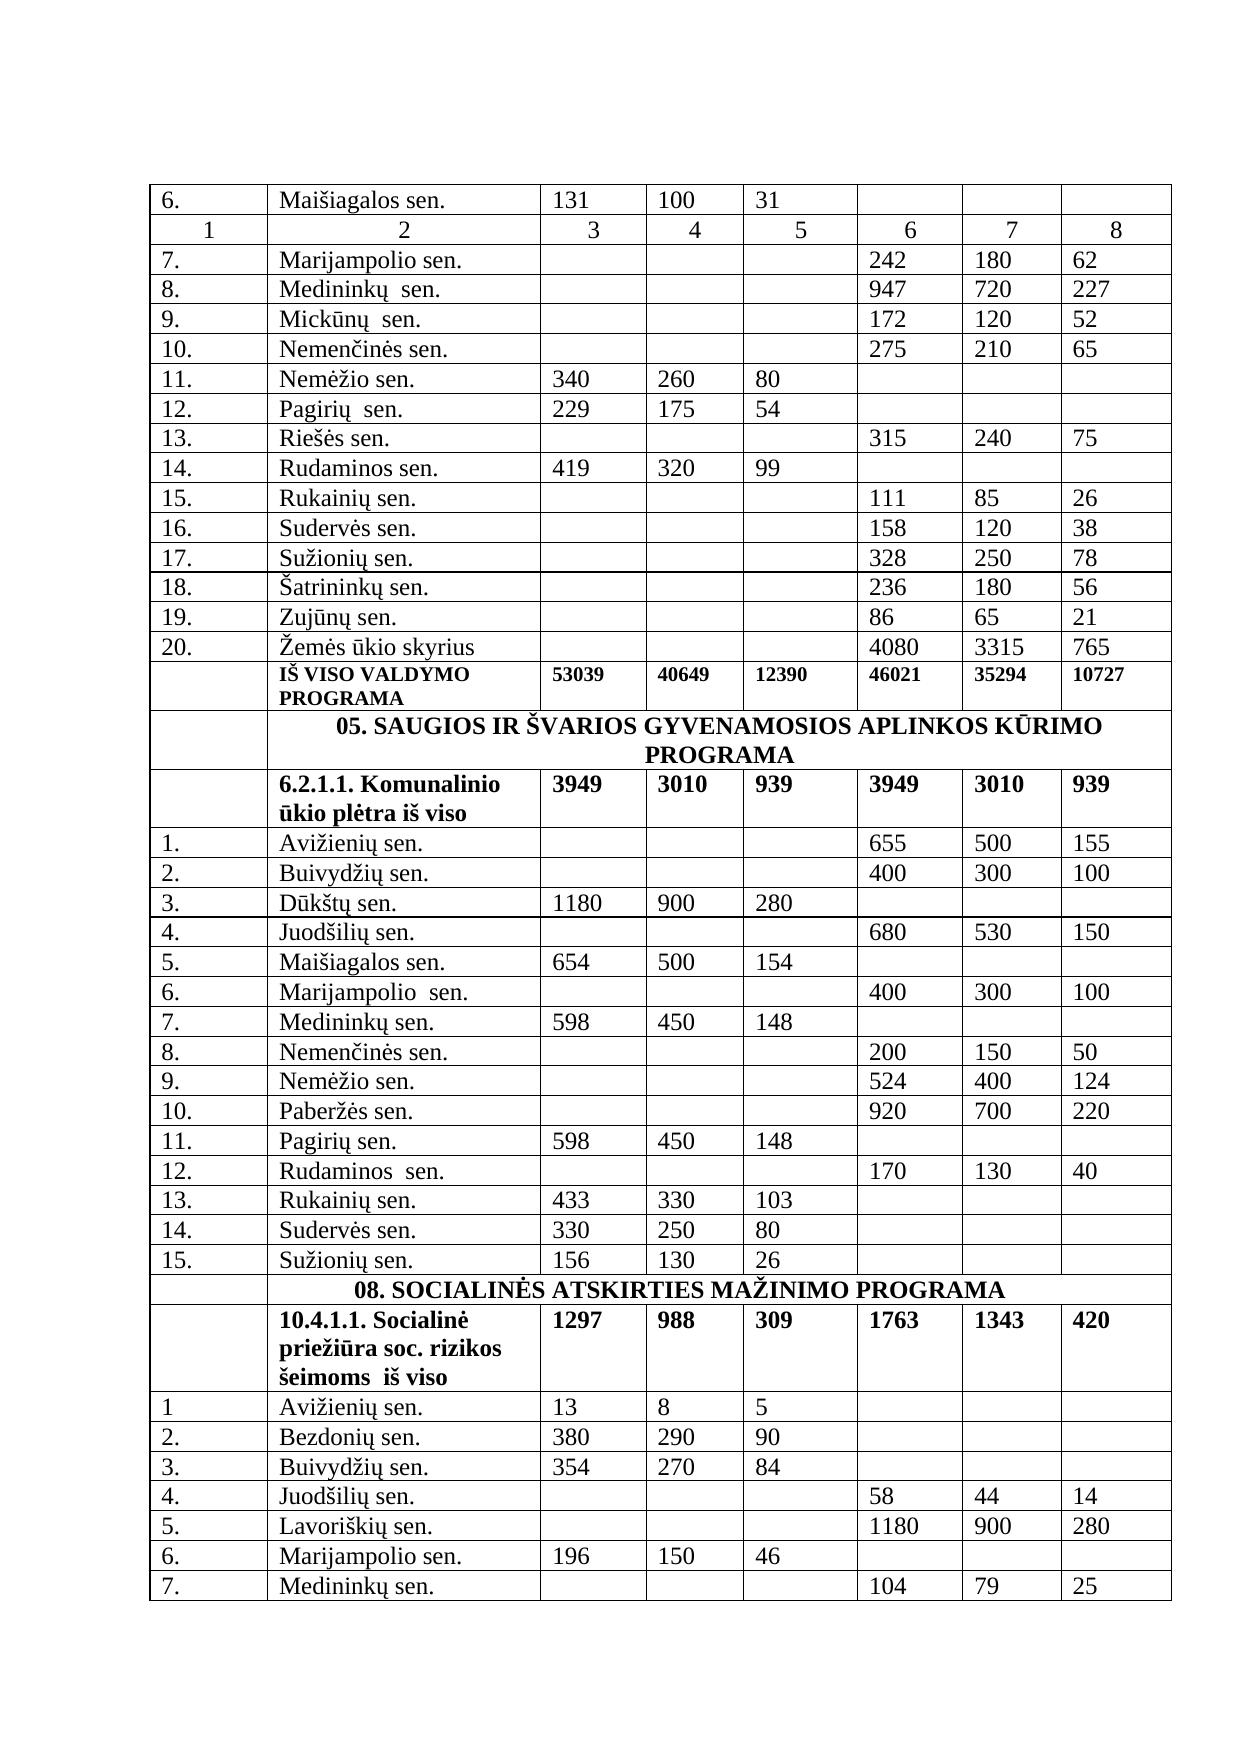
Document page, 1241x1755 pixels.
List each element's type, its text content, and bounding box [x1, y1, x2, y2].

table_cell 598 [541, 1126, 646, 1155]
table_cell 3 [541, 215, 646, 244]
table_cell [963, 185, 1061, 214]
table_cell 80 [744, 1215, 857, 1244]
table_cell Medininkų sen. [268, 275, 540, 303]
table_cell Rukainių sen. [268, 483, 540, 512]
table_cell Dūkštų sen. [268, 888, 540, 916]
table_cell [1062, 1392, 1171, 1421]
table_cell Sudervės sen. [268, 513, 540, 542]
table_cell [1062, 185, 1171, 214]
table_cell 26 [744, 1245, 857, 1274]
table_cell [541, 275, 646, 303]
table_cell 100 [1062, 858, 1171, 887]
table_cell 31 [744, 185, 857, 214]
table_cell [647, 245, 743, 273]
table_cell [647, 602, 743, 631]
table_cell [1062, 1126, 1171, 1155]
table_cell [744, 1156, 857, 1184]
table_cell 12. [151, 1156, 267, 1184]
table_cell 150 [647, 1541, 743, 1570]
table_cell [647, 483, 743, 512]
table_cell [541, 1037, 646, 1065]
table_cell 148 [744, 1126, 857, 1155]
table_cell 1. [151, 828, 267, 857]
table_cell [744, 632, 857, 661]
table_cell 947 [858, 275, 962, 303]
table_cell 111 [858, 483, 962, 512]
table_cell [858, 185, 962, 214]
table_cell [151, 1305, 267, 1391]
table_cell 3949 [858, 770, 962, 827]
table_cell 35294 [963, 662, 1061, 710]
table_cell [541, 1066, 646, 1095]
table_cell 75 [1062, 424, 1171, 452]
table_cell [744, 424, 857, 452]
table_cell 196 [541, 1541, 646, 1570]
table_cell 6. [151, 185, 267, 214]
table_cell [1062, 1007, 1171, 1036]
table_cell 354 [541, 1452, 646, 1480]
table_cell 12390 [744, 662, 857, 710]
table_cell [647, 918, 743, 946]
table_cell 12. [151, 394, 267, 422]
table_cell 400 [858, 977, 962, 1006]
table_cell 6.2.1.1. Komunalinio ūkio plėtra iš viso [268, 770, 540, 827]
table_cell 1180 [541, 888, 646, 916]
table_cell 19. [151, 602, 267, 631]
table_cell 3949 [541, 770, 646, 827]
table_cell 10727 [1062, 662, 1171, 710]
table_cell [647, 424, 743, 452]
table_cell [858, 1245, 962, 1274]
table_cell 3315 [963, 632, 1061, 661]
table_cell 154 [744, 947, 857, 976]
table_cell 150 [963, 1037, 1061, 1065]
table_cell [541, 304, 646, 333]
table_cell [1062, 1422, 1171, 1451]
table_cell 290 [647, 1422, 743, 1451]
table_cell [1062, 364, 1171, 393]
table_cell Pagirių sen. [268, 1126, 540, 1155]
table_cell [858, 1215, 962, 1244]
table_cell 7. [151, 245, 267, 273]
table_cell [541, 1156, 646, 1184]
table_cell 40649 [647, 662, 743, 710]
table_cell 250 [647, 1215, 743, 1244]
table_cell [1062, 1245, 1171, 1274]
table_cell 120 [963, 304, 1061, 333]
table_cell 988 [647, 1305, 743, 1391]
table_cell 275 [858, 334, 962, 363]
table_cell 400 [963, 1066, 1061, 1095]
table_cell Juodšilių sen. [268, 918, 540, 946]
table_cell 14. [151, 1215, 267, 1244]
table_cell 229 [541, 394, 646, 422]
table_cell Sužionių sen. [268, 543, 540, 571]
table_cell 58 [858, 1481, 962, 1510]
table_cell 21 [1062, 602, 1171, 631]
table_cell [647, 858, 743, 887]
table_cell 46021 [858, 662, 962, 710]
table_cell [744, 1511, 857, 1540]
table_cell 180 [963, 245, 1061, 273]
table_cell IŠ VISO VALDYMO PROGRAMA [268, 662, 540, 710]
table_cell [647, 573, 743, 601]
table_cell [647, 1156, 743, 1184]
table_cell 100 [1062, 977, 1171, 1006]
table_cell 130 [963, 1156, 1061, 1184]
table_cell 156 [541, 1245, 646, 1274]
table_cell 8. [151, 275, 267, 303]
table_cell [744, 513, 857, 542]
table_cell 158 [858, 513, 962, 542]
table_cell Marijampolio sen. [268, 1541, 540, 1570]
table_cell [744, 918, 857, 946]
table_cell [541, 602, 646, 631]
table_cell 920 [858, 1096, 962, 1125]
table_cell 14 [1062, 1481, 1171, 1510]
table_cell Rudaminos sen. [268, 453, 540, 482]
table_cell 598 [541, 1007, 646, 1036]
table_cell 420 [1062, 1305, 1171, 1391]
table_cell [647, 1037, 743, 1065]
table_cell 500 [647, 947, 743, 976]
table_cell [541, 513, 646, 542]
table_cell 939 [1062, 770, 1171, 827]
table_cell 3. [151, 1452, 267, 1480]
table_cell 5. [151, 1511, 267, 1540]
table_cell 16. [151, 513, 267, 542]
table_cell [647, 1481, 743, 1510]
table_cell 25 [1062, 1571, 1171, 1599]
table_cell [963, 1452, 1061, 1480]
table_cell [858, 394, 962, 422]
table_cell [744, 977, 857, 1006]
table_cell [541, 543, 646, 571]
table_cell [744, 334, 857, 363]
table_cell 300 [963, 977, 1061, 1006]
table_cell [1062, 947, 1171, 976]
table_cell [963, 1422, 1061, 1451]
table_cell 38 [1062, 513, 1171, 542]
table_cell [541, 334, 646, 363]
table_cell [858, 1392, 962, 1421]
table_cell Rukainių sen. [268, 1186, 540, 1214]
table_cell Riešės sen. [268, 424, 540, 452]
table_cell 90 [744, 1422, 857, 1451]
table_cell 08. SOCIALINĖS ATSKIRTIES MAŽINIMO PROGRAMA [268, 1275, 1171, 1304]
table_cell 13. [151, 1186, 267, 1214]
table_cell 400 [858, 858, 962, 887]
table_cell 220 [1062, 1096, 1171, 1125]
table_cell [858, 1007, 962, 1036]
table_cell [647, 1066, 743, 1095]
table_cell Nemėžio sen. [268, 364, 540, 393]
table_cell 524 [858, 1066, 962, 1095]
table_cell 124 [1062, 1066, 1171, 1095]
table_cell 4080 [858, 632, 962, 661]
table_cell Sudervės sen. [268, 1215, 540, 1244]
table_cell 54 [744, 394, 857, 422]
table_cell 150 [1062, 918, 1171, 946]
table_cell [744, 245, 857, 273]
table_cell 05. SAUGIOS IR ŠVARIOS GYVENAMOSIOS APLINKOS KŪRIMO PROGRAMA [268, 711, 1171, 768]
table_cell 56 [1062, 573, 1171, 601]
table_cell [151, 662, 267, 710]
table_cell Buivydžių sen. [268, 1452, 540, 1480]
table_cell 65 [1062, 334, 1171, 363]
table_cell Avižienių sen. [268, 828, 540, 857]
table_cell 260 [647, 364, 743, 393]
table_cell Mickūnų sen. [268, 304, 540, 333]
table_cell 1 [151, 1392, 267, 1421]
table_cell 11. [151, 364, 267, 393]
table_cell [963, 1215, 1061, 1244]
table_cell [858, 1186, 962, 1214]
table_cell 100 [647, 185, 743, 214]
table_cell 175 [647, 394, 743, 422]
table_cell 11. [151, 1126, 267, 1155]
table_cell 84 [744, 1452, 857, 1480]
table_cell [647, 543, 743, 571]
table_cell [858, 947, 962, 976]
table_cell [858, 364, 962, 393]
table_cell 280 [1062, 1511, 1171, 1540]
table_cell 3010 [963, 770, 1061, 827]
table_cell 180 [963, 573, 1061, 601]
table_cell 242 [858, 245, 962, 273]
table_cell 131 [541, 185, 646, 214]
table_cell 939 [744, 770, 857, 827]
table_cell 8. [151, 1037, 267, 1065]
table_cell [647, 828, 743, 857]
table_cell 99 [744, 453, 857, 482]
table_cell 1180 [858, 1511, 962, 1540]
table_cell 3010 [647, 770, 743, 827]
table_cell Nemėžio sen. [268, 1066, 540, 1095]
table_cell 7. [151, 1571, 267, 1599]
table_cell 2 [268, 215, 540, 244]
table_cell [744, 573, 857, 601]
table_cell Pagirių sen. [268, 394, 540, 422]
table_cell 320 [647, 453, 743, 482]
table_cell Paberžės sen. [268, 1096, 540, 1125]
table_cell [541, 1511, 646, 1540]
table_cell 1297 [541, 1305, 646, 1391]
table_cell 330 [541, 1215, 646, 1244]
table_cell [1062, 1215, 1171, 1244]
table_cell 15. [151, 1245, 267, 1274]
table_cell 655 [858, 828, 962, 857]
table_cell 155 [1062, 828, 1171, 857]
table_cell [1062, 1186, 1171, 1214]
table_cell 309 [744, 1305, 857, 1391]
table_cell 65 [963, 602, 1061, 631]
table_cell 9. [151, 1066, 267, 1095]
table_cell [963, 394, 1061, 422]
table_cell Zujūnų sen. [268, 602, 540, 631]
table_cell 654 [541, 947, 646, 976]
table_cell [963, 453, 1061, 482]
table_cell 20. [151, 632, 267, 661]
table_cell 26 [1062, 483, 1171, 512]
table_cell [647, 632, 743, 661]
table_cell 148 [744, 1007, 857, 1036]
table_cell 10. [151, 1096, 267, 1125]
table_cell 104 [858, 1571, 962, 1599]
table_cell [647, 334, 743, 363]
table_cell 340 [541, 364, 646, 393]
table_cell [744, 828, 857, 857]
table_cell 5 [744, 1392, 857, 1421]
table_cell [151, 711, 267, 768]
table_cell Žemės ūkio skyrius [268, 632, 540, 661]
table_cell [963, 1541, 1061, 1570]
table_cell 720 [963, 275, 1061, 303]
table_cell 900 [963, 1511, 1061, 1540]
table_cell [1062, 888, 1171, 916]
table_cell 85 [963, 483, 1061, 512]
table_cell Nemenčinės sen. [268, 1037, 540, 1065]
table_cell [963, 1186, 1061, 1214]
table_cell [541, 1571, 646, 1599]
table_cell [744, 1096, 857, 1125]
table_cell 6 [858, 215, 962, 244]
table_cell Sužionių sen. [268, 1245, 540, 1274]
table_cell Avižienių sen. [268, 1392, 540, 1421]
table_cell [858, 1541, 962, 1570]
table_cell 680 [858, 918, 962, 946]
table_cell 250 [963, 543, 1061, 571]
table_cell 300 [963, 858, 1061, 887]
table_cell [647, 275, 743, 303]
table_cell 130 [647, 1245, 743, 1274]
table_cell 6. [151, 977, 267, 1006]
table_cell [541, 828, 646, 857]
table_cell [647, 977, 743, 1006]
table_cell [1062, 1452, 1171, 1480]
table_cell [541, 483, 646, 512]
table_cell 52 [1062, 304, 1171, 333]
table_cell 1343 [963, 1305, 1061, 1391]
table_cell 530 [963, 918, 1061, 946]
table_cell 172 [858, 304, 962, 333]
table_cell 78 [1062, 543, 1171, 571]
table_cell 86 [858, 602, 962, 631]
table_cell 4. [151, 918, 267, 946]
table_cell [963, 1007, 1061, 1036]
table_cell 10. [151, 334, 267, 363]
table_cell [744, 1481, 857, 1510]
table_cell 44 [963, 1481, 1061, 1510]
table_cell [744, 1037, 857, 1065]
table_cell 419 [541, 453, 646, 482]
table_cell 8 [1062, 215, 1171, 244]
table_cell Marijampolio sen. [268, 245, 540, 273]
table_cell [647, 1511, 743, 1540]
table_cell 17. [151, 543, 267, 571]
table_cell [647, 513, 743, 542]
table_cell 103 [744, 1186, 857, 1214]
table_cell 18. [151, 573, 267, 601]
table_cell 2. [151, 858, 267, 887]
table_cell [963, 1245, 1061, 1274]
table_cell 15. [151, 483, 267, 512]
table_cell [647, 304, 743, 333]
table_cell 450 [647, 1007, 743, 1036]
table_cell [647, 1571, 743, 1599]
table_cell 46 [744, 1541, 857, 1570]
table_cell 6. [151, 1541, 267, 1570]
table_cell [858, 453, 962, 482]
table_cell 700 [963, 1096, 1061, 1125]
table_cell [541, 1481, 646, 1510]
table_cell 7 [963, 215, 1061, 244]
table_cell [744, 1571, 857, 1599]
table_cell [541, 977, 646, 1006]
table_cell 500 [963, 828, 1061, 857]
table_cell 79 [963, 1571, 1061, 1599]
table_cell Lavoriškių sen. [268, 1511, 540, 1540]
table_cell 280 [744, 888, 857, 916]
table_cell Maišiagalos sen. [268, 947, 540, 976]
table_cell [744, 304, 857, 333]
table_cell 4 [647, 215, 743, 244]
table_cell 7. [151, 1007, 267, 1036]
table_cell [647, 1096, 743, 1125]
table_cell [744, 858, 857, 887]
table_cell [541, 858, 646, 887]
table_cell 765 [1062, 632, 1171, 661]
table_cell [858, 1126, 962, 1155]
table_cell [744, 275, 857, 303]
table_cell 14. [151, 453, 267, 482]
table_cell Juodšilių sen. [268, 1481, 540, 1510]
table_cell [1062, 1541, 1171, 1570]
table_cell [151, 770, 267, 827]
table_cell 80 [744, 364, 857, 393]
table_cell 236 [858, 573, 962, 601]
table_cell Maišiagalos sen. [268, 185, 540, 214]
table_cell 170 [858, 1156, 962, 1184]
table_cell 450 [647, 1126, 743, 1155]
table_cell [1062, 394, 1171, 422]
table_cell Medininkų sen. [268, 1571, 540, 1599]
table_cell 5 [744, 215, 857, 244]
table_cell [541, 632, 646, 661]
table_cell 1763 [858, 1305, 962, 1391]
table_cell Nemenčinės sen. [268, 334, 540, 363]
table_cell [744, 483, 857, 512]
table_cell [541, 573, 646, 601]
table_cell 8 [647, 1392, 743, 1421]
table_cell 210 [963, 334, 1061, 363]
table_cell 62 [1062, 245, 1171, 273]
table_cell [541, 918, 646, 946]
table_cell 13. [151, 424, 267, 452]
table_cell [744, 1066, 857, 1095]
table_cell [541, 424, 646, 452]
table_cell 4. [151, 1481, 267, 1510]
table_cell 315 [858, 424, 962, 452]
table_cell 53039 [541, 662, 646, 710]
table_cell 227 [1062, 275, 1171, 303]
table_cell Marijampolio sen. [268, 977, 540, 1006]
table_cell Buivydžių sen. [268, 858, 540, 887]
table_cell 5. [151, 947, 267, 976]
table_cell [151, 1275, 267, 1304]
table_cell 270 [647, 1452, 743, 1480]
table_cell [744, 543, 857, 571]
table_cell 200 [858, 1037, 962, 1065]
table_cell [541, 1096, 646, 1125]
table_cell [858, 888, 962, 916]
table_cell [858, 1452, 962, 1480]
table_cell Rudaminos sen. [268, 1156, 540, 1184]
table_cell [963, 1392, 1061, 1421]
table_cell 120 [963, 513, 1061, 542]
table_cell [963, 888, 1061, 916]
table_cell 9. [151, 304, 267, 333]
table_cell Šatrininkų sen. [268, 573, 540, 601]
table_cell 328 [858, 543, 962, 571]
table_cell 240 [963, 424, 1061, 452]
table_cell [963, 1126, 1061, 1155]
table_cell [858, 1422, 962, 1451]
table_cell 900 [647, 888, 743, 916]
table_cell 13 [541, 1392, 646, 1421]
table_cell [963, 947, 1061, 976]
table_cell Medininkų sen. [268, 1007, 540, 1036]
table_cell [744, 602, 857, 631]
table_cell 40 [1062, 1156, 1171, 1184]
table_cell [1062, 453, 1171, 482]
table_cell 380 [541, 1422, 646, 1451]
table_cell 10.4.1.1. Socialinė priežiūra soc. rizikos šeimoms iš viso [268, 1305, 540, 1391]
table_cell [541, 245, 646, 273]
table_cell 330 [647, 1186, 743, 1214]
table_cell Bezdonių sen. [268, 1422, 540, 1451]
table_cell 1 [151, 215, 267, 244]
table_cell [963, 364, 1061, 393]
table_cell 3. [151, 888, 267, 916]
table_cell 433 [541, 1186, 646, 1214]
table_cell 50 [1062, 1037, 1171, 1065]
table_cell 2. [151, 1422, 267, 1451]
